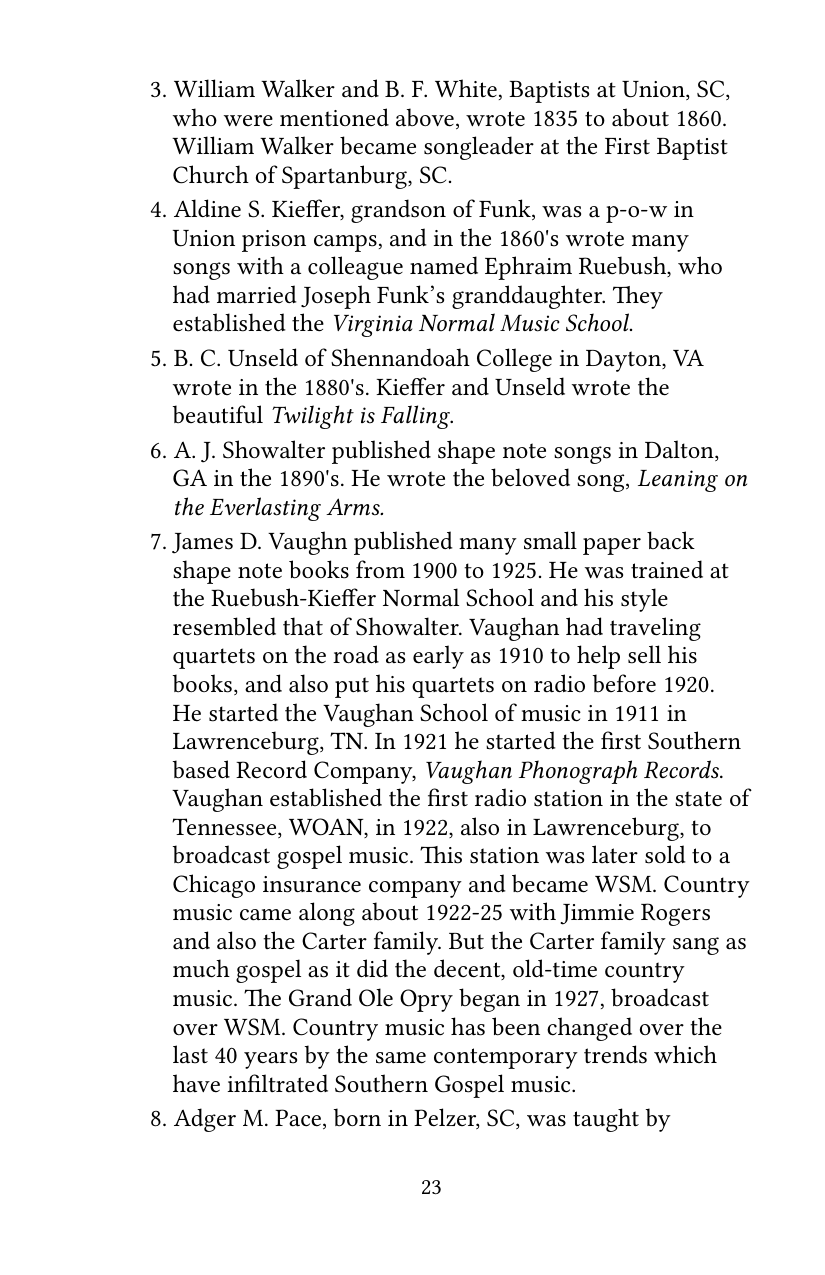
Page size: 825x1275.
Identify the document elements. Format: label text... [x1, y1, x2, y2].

list Aldine S. Kieffer, grandson of Funk, was a p-o-w in Union prison camps, and in the 1860's wrote many songs with a colleague named Ephraim Ruebush, who had married Joseph Funk’s granddaughter. They established the Virginia Normal Music School. [150, 195, 750, 338]
list James D. Vaughn published many small paper back shape note books from 1900 to 1925. He was trained at the Ruebush-Kieffer Normal School and his style resembled that of Showalter. Vaughan had traveling quartets on the road as early as 1910 to help sell his books, and also put his quartets on radio before 1920. He started the Vaughan School of music in 1911 in Lawrenceburg, TN. In 1921 he started the first Southern based Record Company, Vaughan Phonograph Records. Vaughan established the first radio station in the state of Tennessee, WOAN, in 1922, also in Lawrenceburg, to broadcast gospel music. This station was later sold to a Chicago insurance company and became WSM. Country music came along about 1922-25 with Jimmie Rogers and also the Carter family. But the Carter family sang as much gospel as it did the decent, old-time country music. The Grand Ole Opry began in 1927, broadcast over WSM. Country music has been changed over the last 40 years by the same contemporary trends which have infiltrated Southern Gospel music. [150, 527, 750, 1098]
list A. J. Showalter published shape note songs in Dalton, GA in the 1890's. He wrote the beloved song, Leaning on the Everlasting Arms. [150, 436, 750, 521]
list William Walker and B. F. White, Baptists at Union, SC, who were mentioned above, wrote 1835 to about 1860. William Walker became songleader at the First Baptist Church of Spartanburg, SC. [150, 75, 750, 189]
list B. C. Unseld of Shennandoah College in Dayton, VA wrote in the 1880's. Kieffer and Unseld wrote the beautiful Twilight is Falling. [150, 344, 750, 429]
list Adger M. Pace, born in Pelzer, SC, was taught by [150, 1104, 750, 1133]
